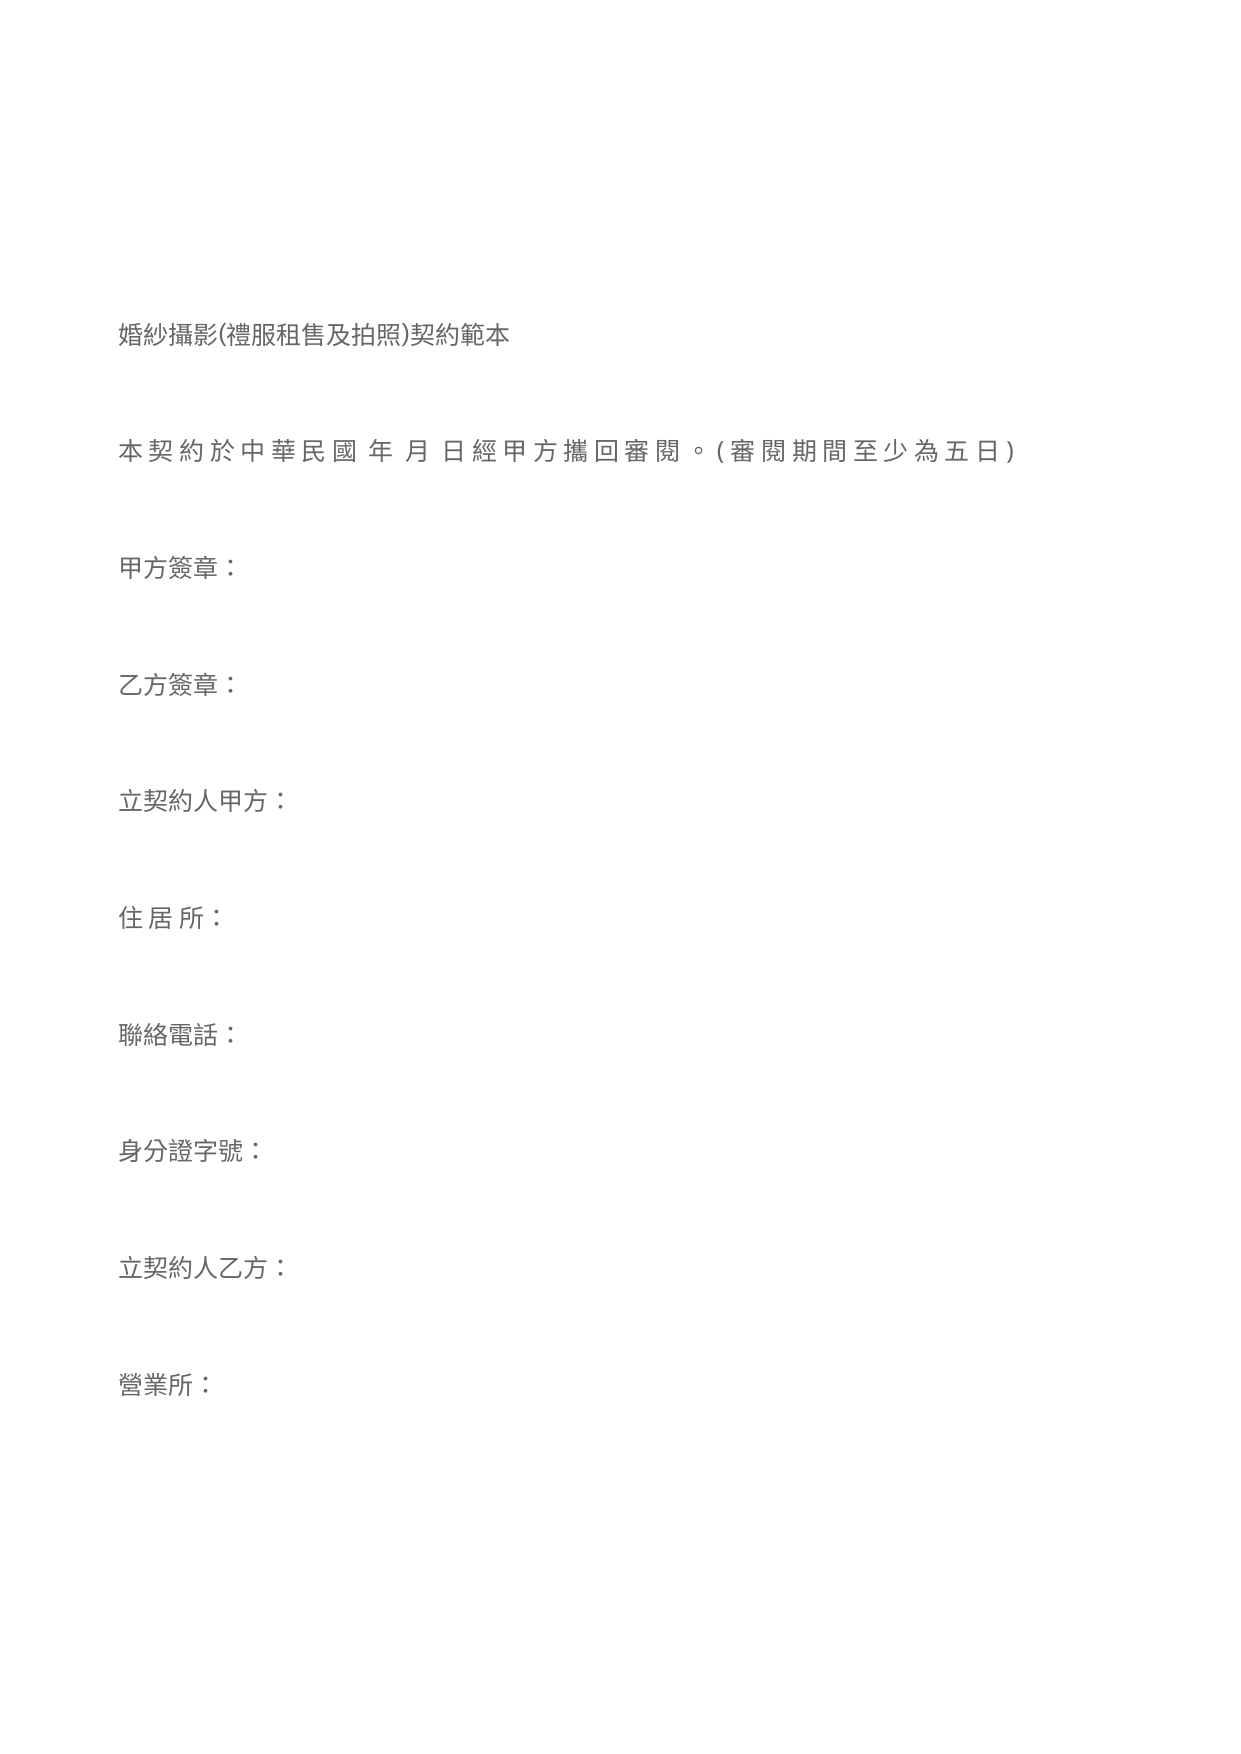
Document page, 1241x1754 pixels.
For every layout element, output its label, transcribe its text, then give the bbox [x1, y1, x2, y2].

table_header 本 契 約 於 中 華 民 國 年 月 日 經 甲 方 攜 回 審 閱 。 ( 審 閱 期 間 至 少 為 五 日 ) 甲方簽章： 乙方簽章： 立契約人甲方： 住 居 所： 聯絡電話： 身分證字號： 立契約人乙方： 營業所： [118, 352, 1095, 1412]
text 婚紗攝影(禮服租售及拍照)契約範本 [118, 294, 1122, 352]
